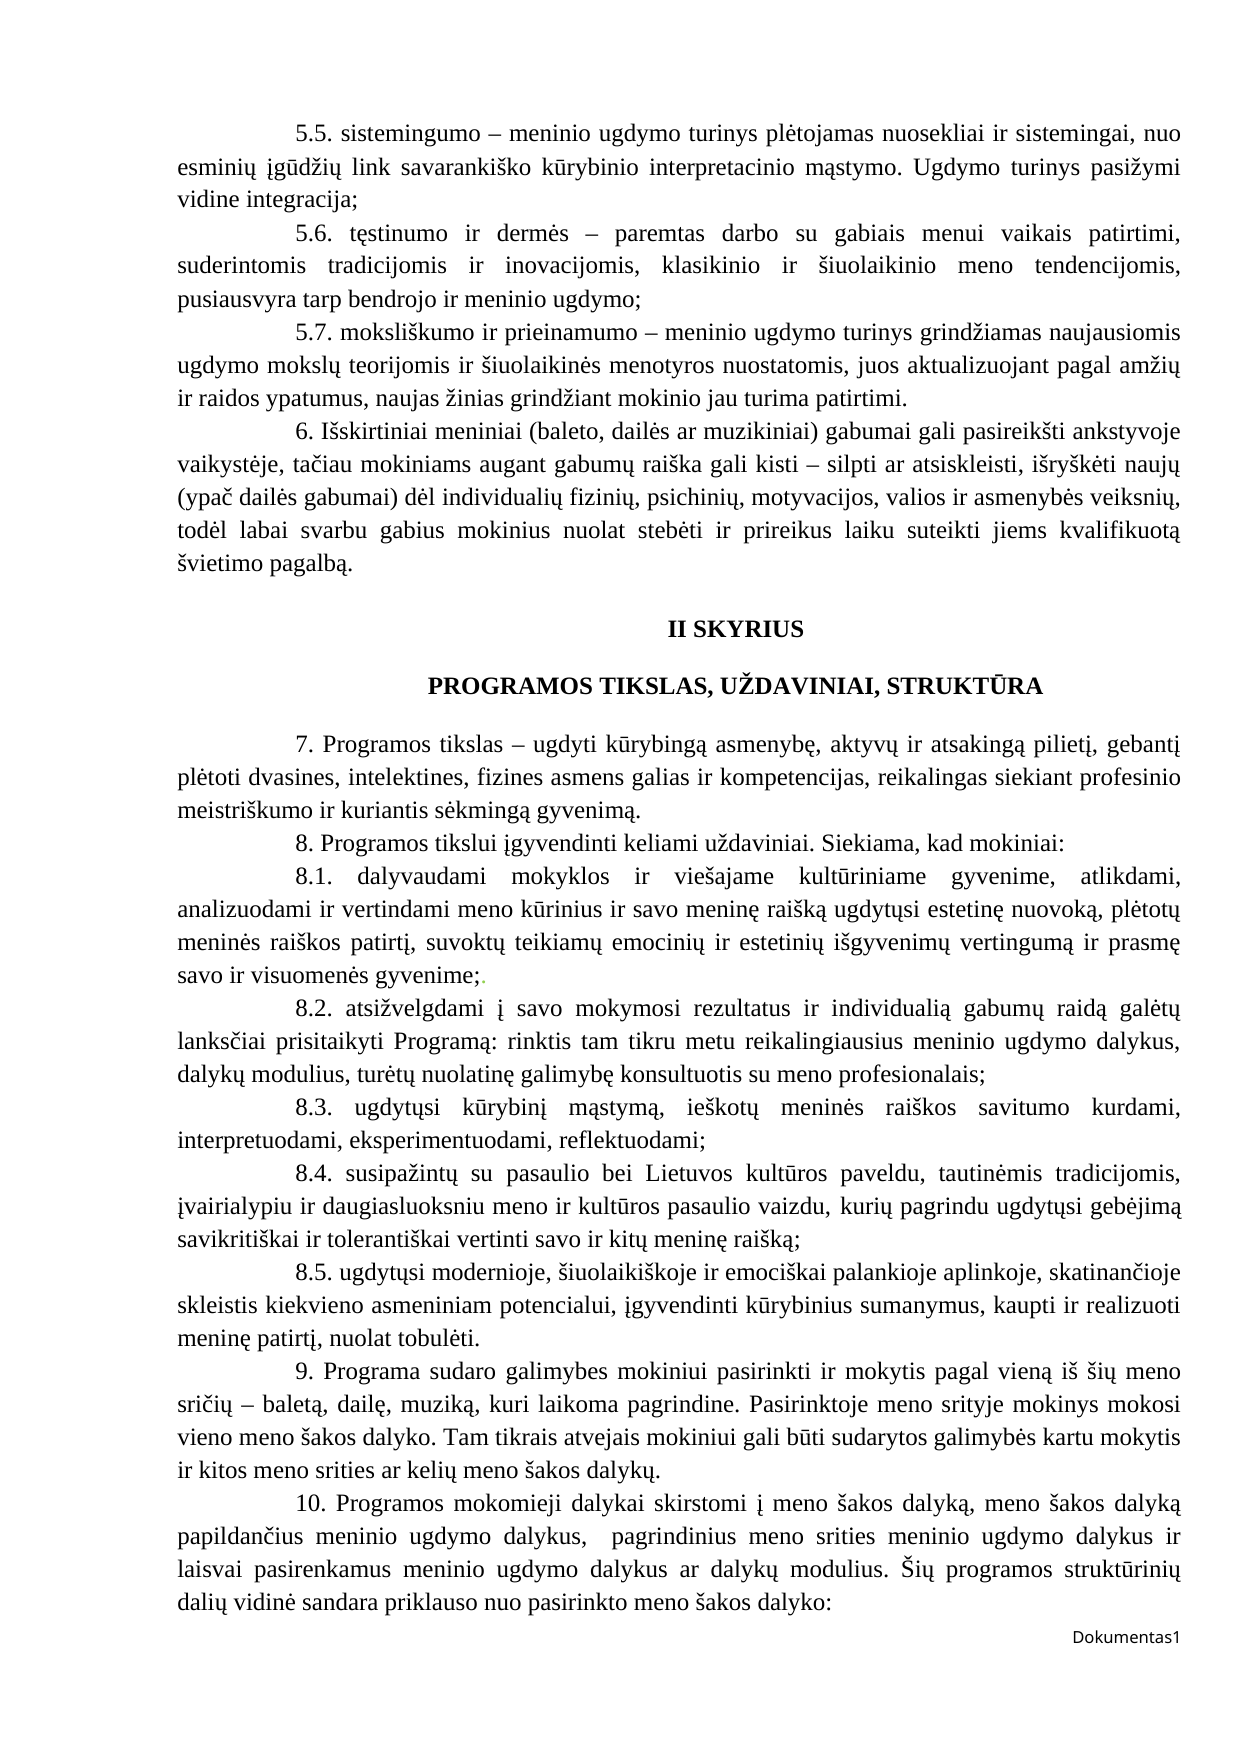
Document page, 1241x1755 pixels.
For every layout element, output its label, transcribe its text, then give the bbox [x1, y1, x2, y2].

text 8.4. susipažintų su pasaulio bei Lietuvos kultūros paveldu, tautinėmis tradicijomis, įvairialypiu ir daugiasluoksniu meno ir kultūros pasaulio vaizdu, kurių pagrindu ugdytųsi gebėjimą savikritiškai ir tolerantiškai vertinti savo ir kitų meninę raišką; [177, 1158, 1182, 1253]
text 5.5. sistemingumo – meninio ugdymo turinys plėtojamas nuosekliai ir sistemingai, nuo esminių įgūdžių link savarankiško kūrybinio interpretacinio mąstymo. Ugdymo turinys pasižymi vidine integracija; [177, 118, 1182, 213]
text programOS TIKSLAS, UŽDAVINIAI, STRUKTŪRA [289, 671, 1182, 700]
text 8.1. dalyvaudami mokyklos ir viešajame kultūriniame gyvenime, atlikdami, analizuodami ir vertindami meno kūrinius ir savo meninę raišką ugdytųsi estetinę nuovoką, plėtotų meninės raiškos patirtį, suvoktų teikiamų emocinių ir estetinių išgyvenimų vertingumą ir prasmę savo ir visuomenės gyvenime;. [177, 861, 1182, 989]
text 7. Programos tikslas – ugdyti kūrybingą asmenybę, aktyvų ir atsakingą pilietį, gebantį plėtoti dvasines, intelektines, fizines asmens galias ir kompetencijas, reikalingas siekiant profesinio meistriškumo ir kuriantis sėkmingą gyvenimą. [177, 729, 1182, 824]
text 6. Išskirtiniai meniniai (baleto, dailės ar muzikiniai) gabumai gali pasireikšti ankstyvoje vaikystėje, tačiau mokiniams augant gabumų raiška gali kisti – silpti ar atsiskleisti, išryškėti naujų (ypač dailės gabumai) dėl individualių fizinių, psichinių, motyvacijos, valios ir asmenybės veiksnių, todėl labai svarbu gabius mokinius nuolat stebėti ir prireikus laiku suteikti jiems kvalifikuotą švietimo pagalbą. [177, 416, 1182, 577]
text 8.5. ugdytųsi modernioje, šiuolaikiškoje ir emociškai palankioje aplinkoje, skatinančioje skleistis kiekvieno asmeniniam potencialui, įgyvendinti kūrybinius sumanymus, kaupti ir realizuoti meninę patirtį, nuolat tobulėti. [177, 1257, 1182, 1352]
text 8. Programos tikslui įgyvendinti keliami uždaviniai. Siekiama, kad mokiniai: [177, 828, 1182, 857]
text 9. Programa sudaro galimybes mokiniui pasirinkti ir mokytis pagal vieną iš šių meno sričių – baletą, dailę, muziką, kuri laikoma pagrindine. Pasirinktoje meno srityje mokinys mokosi vieno meno šakos dalyko. Tam tikrais atvejais mokiniui gali būti sudarytos galimybės kartu mokytis ir kitos meno srities ar kelių meno šakos dalykų. [177, 1356, 1182, 1484]
text 8.3. ugdytųsi kūrybinį mąstymą, ieškotų meninės raiškos savitumo kurdami, interpretuodami, eksperimentuodami, reflektuodami; [177, 1092, 1182, 1154]
text 5.7. moksliškumo ir prieinamumo – meninio ugdymo turinys grindžiamas naujausiomis ugdymo mokslų teorijomis ir šiuolaikinės menotyros nuostatomis, juos aktualizuojant pagal amžių ir raidos ypatumus, naujas žinias grindžiant mokinio jau turima patirtimi. [177, 317, 1182, 411]
text 5.6. tęstinumo ir dermės – paremtas darbo su gabiais menui vaikais patirtimi, suderintomis tradicijomis ir inovacijomis, klasikinio ir šiuolaikinio meno tendencijomis, pusiausvyra tarp bendrojo ir meninio ugdymo; [177, 218, 1182, 312]
text II SKYRIUS [289, 614, 1182, 643]
text 10. Programos mokomieji dalykai skirstomi į meno šakos dalyką, meno šakos dalyką papildančius meninio ugdymo dalykus, pagrindinius meno srities meninio ugdymo dalykus ir laisvai pasirenkamus meninio ugdymo dalykus ar dalykų modulius. Šių programos struktūrinių dalių vidinė sandara priklauso nuo pasirinkto meno šakos dalyko: [177, 1488, 1182, 1616]
text 8.2. atsižvelgdami į savo mokymosi rezultatus ir individualią gabumų raidą galėtų lanksčiai prisitaikyti Programą: rinktis tam tikru metu reikalingiausius meninio ugdymo dalykus, dalykų modulius, turėtų nuolatinę galimybę konsultuotis su meno profesionalais; [177, 993, 1182, 1088]
